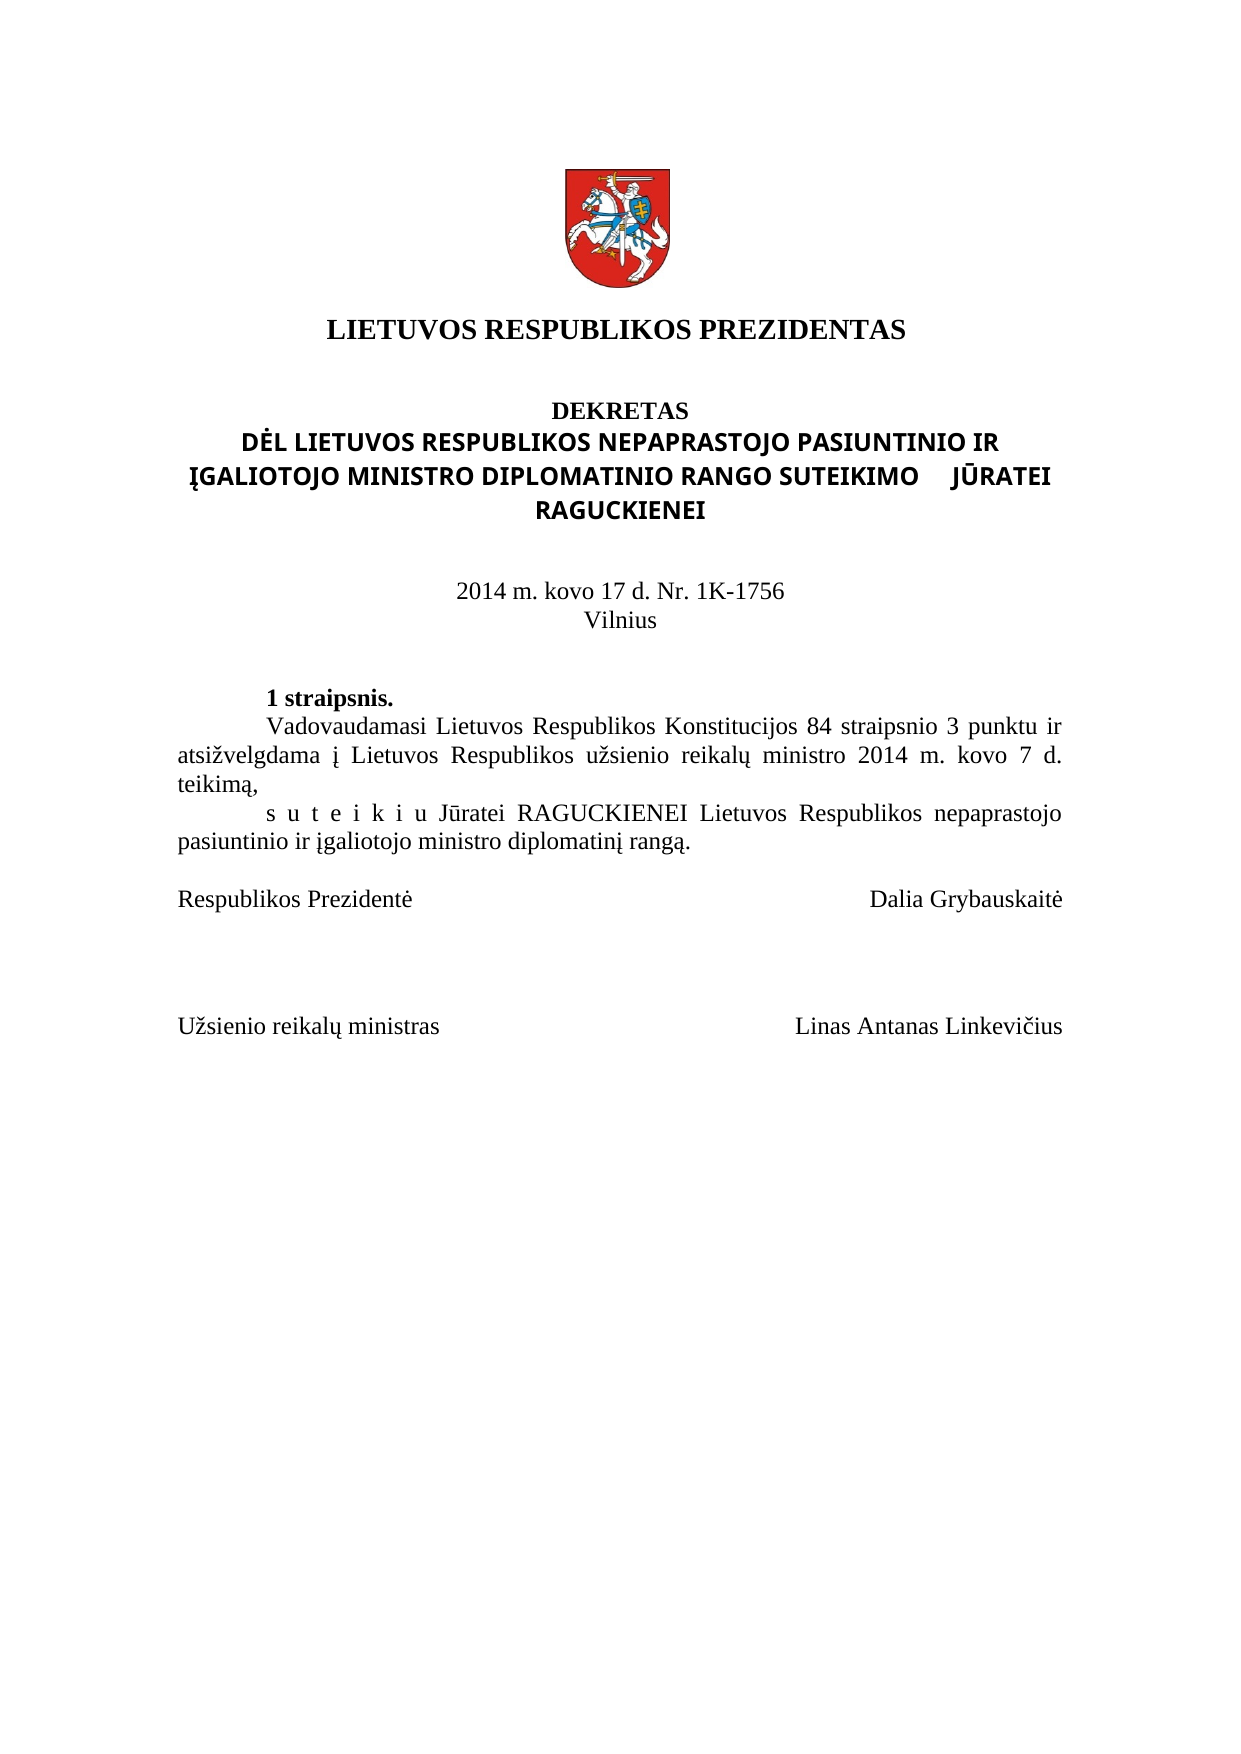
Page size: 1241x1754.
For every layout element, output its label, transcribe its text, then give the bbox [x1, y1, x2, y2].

text Vilnius [177, 605, 1063, 633]
text LIETUVOS RESPUBLIKOS PREZIDENTAS [177, 312, 1063, 346]
text Respublikos Prezidentė Dalia Grybauskaitė [177, 884, 1063, 913]
text Užsienio reikalų ministras Linas Antanas Linkevičius [177, 1011, 1063, 1039]
text Vadovaudamasi Lietuvos Respublikos Konstitucijos 84 straipsnio 3 punktu ir atsižvelgdama į Lietuvos Respublikos užsienio reikalų ministro 2014 m. kovo 7 d. teikimą, [177, 711, 1063, 798]
text DEKRETAS [177, 396, 1063, 424]
text Dėl LIETUVOS RESPUBLIKOS NEPAPRASTOJO PASIUNTINIO IR ĮGALIOTOJO MINISTRO DIPLOMATINIO RANGO SUTEIKIMO JŪRATEI RAGUCKIENEI [177, 424, 1063, 527]
text 1 straipsnis. [177, 683, 1063, 711]
text s u t e i k i u Jūratei RAGUCKIENEI Lietuvos Respublikos nepaprastojo pasiuntinio ir įgaliotojo ministro diplomatinį rangą. [177, 798, 1063, 855]
text 2014 m. kovo 17 d. Nr. 1K-1756 [177, 576, 1063, 605]
